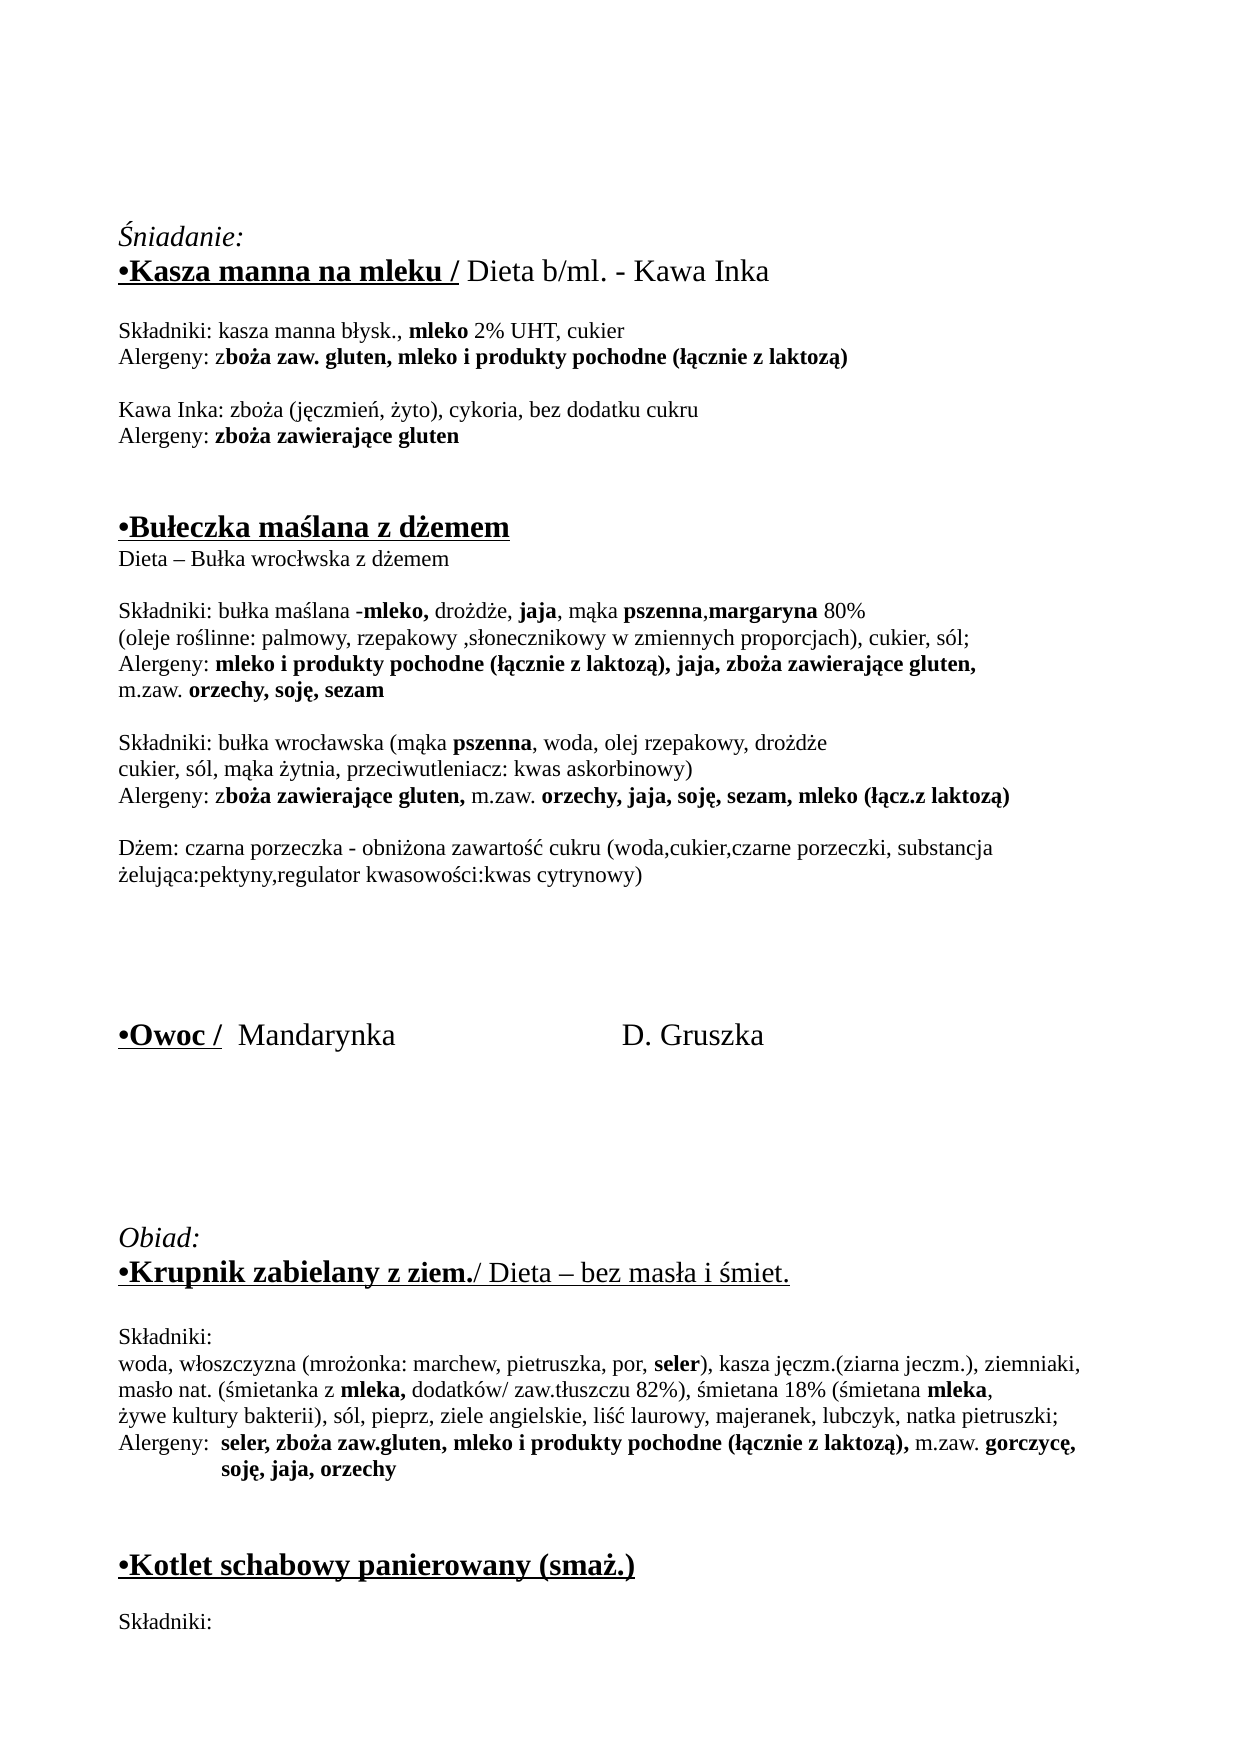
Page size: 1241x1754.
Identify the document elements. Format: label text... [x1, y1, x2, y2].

text Alergeny: zboża zawierające gluten [118, 422, 1122, 449]
text Alergeny: zboża zaw. gluten, mleko i produkty pochodne (łącznie z laktozą) [118, 343, 1122, 370]
text cukier, sól, mąka żytnia, przeciwutleniacz: kwas askorbinowy) [118, 755, 1122, 782]
text żelująca:pektyny,regulator kwasowości:kwas cytrynowy) [118, 861, 1122, 887]
text •Owoc / Mandarynka D. Gruszka [118, 1017, 1122, 1052]
text Dżem: czarna porzeczka - obniżona zawartość cukru (woda,cukier,czarne porzeczki, substancja [118, 834, 1122, 861]
text Dieta – Bułka wrocłwska z dżemem [118, 544, 1122, 571]
text Alergeny: mleko i produkty pochodne (łącznie z laktozą), jaja, zboża zawierające gluten, [118, 650, 1122, 676]
text Kawa Inka: zboża (jęczmień, żyto), cykoria, bez dodatku cukru [118, 396, 1122, 422]
text Składniki: [118, 1608, 1122, 1635]
text Śniadanie: [118, 219, 1122, 252]
text (oleje roślinne: palmowy, rzepakowy ,słonecznikowy w zmiennych proporcjach), cukier, sól; [118, 624, 1122, 650]
text •Bułeczka maślana z dżemem [118, 509, 1122, 544]
text •Kotlet schabowy panierowany (smaż.) [118, 1546, 1122, 1582]
text Składniki: bułka maślana -mleko, drożdże, jaja, mąka pszenna,margaryna 80% [118, 597, 1122, 624]
text Alergeny: seler, zboża zaw.gluten, mleko i produkty pochodne (łącznie z laktozą), m.zaw. gorczycę, [118, 1429, 1122, 1455]
text m.zaw. orzechy, soję, sezam [118, 676, 1122, 703]
text Alergeny: zboża zawierające gluten, m.zaw. orzechy, jaja, soję, sezam, mleko (łącz.z laktozą) [118, 782, 1122, 808]
text Obiad: [118, 1220, 1122, 1254]
text •Kasza manna na mleku / Dieta b/ml. - Kawa Inka [118, 252, 1122, 288]
text •Krupnik zabielany z ziem./ Dieta – bez masła i śmiet. [118, 1254, 1122, 1290]
text żywe kultury bakterii), sól, pieprz, ziele angielskie, liść laurowy, majeranek, lubczyk, natka pietruszki; [118, 1402, 1122, 1429]
text Składniki: kasza manna błysk., mleko 2% UHT, cukier [118, 317, 1122, 343]
text soję, jaja, orzechy [118, 1455, 1122, 1481]
text Składniki: bułka wrocławska (mąka pszenna, woda, olej rzepakowy, drożdże [118, 729, 1122, 755]
text woda, włoszczyzna (mrożonka: marchew, pietruszka, por, seler), kasza jęczm.(ziarna jeczm.), ziemniaki, masło nat. (śmietanka z mleka, dodatków/ zaw.tłuszczu 82%), śmietana 18% (śmietana mleka, [118, 1349, 1122, 1402]
text Składniki: [118, 1323, 1122, 1349]
